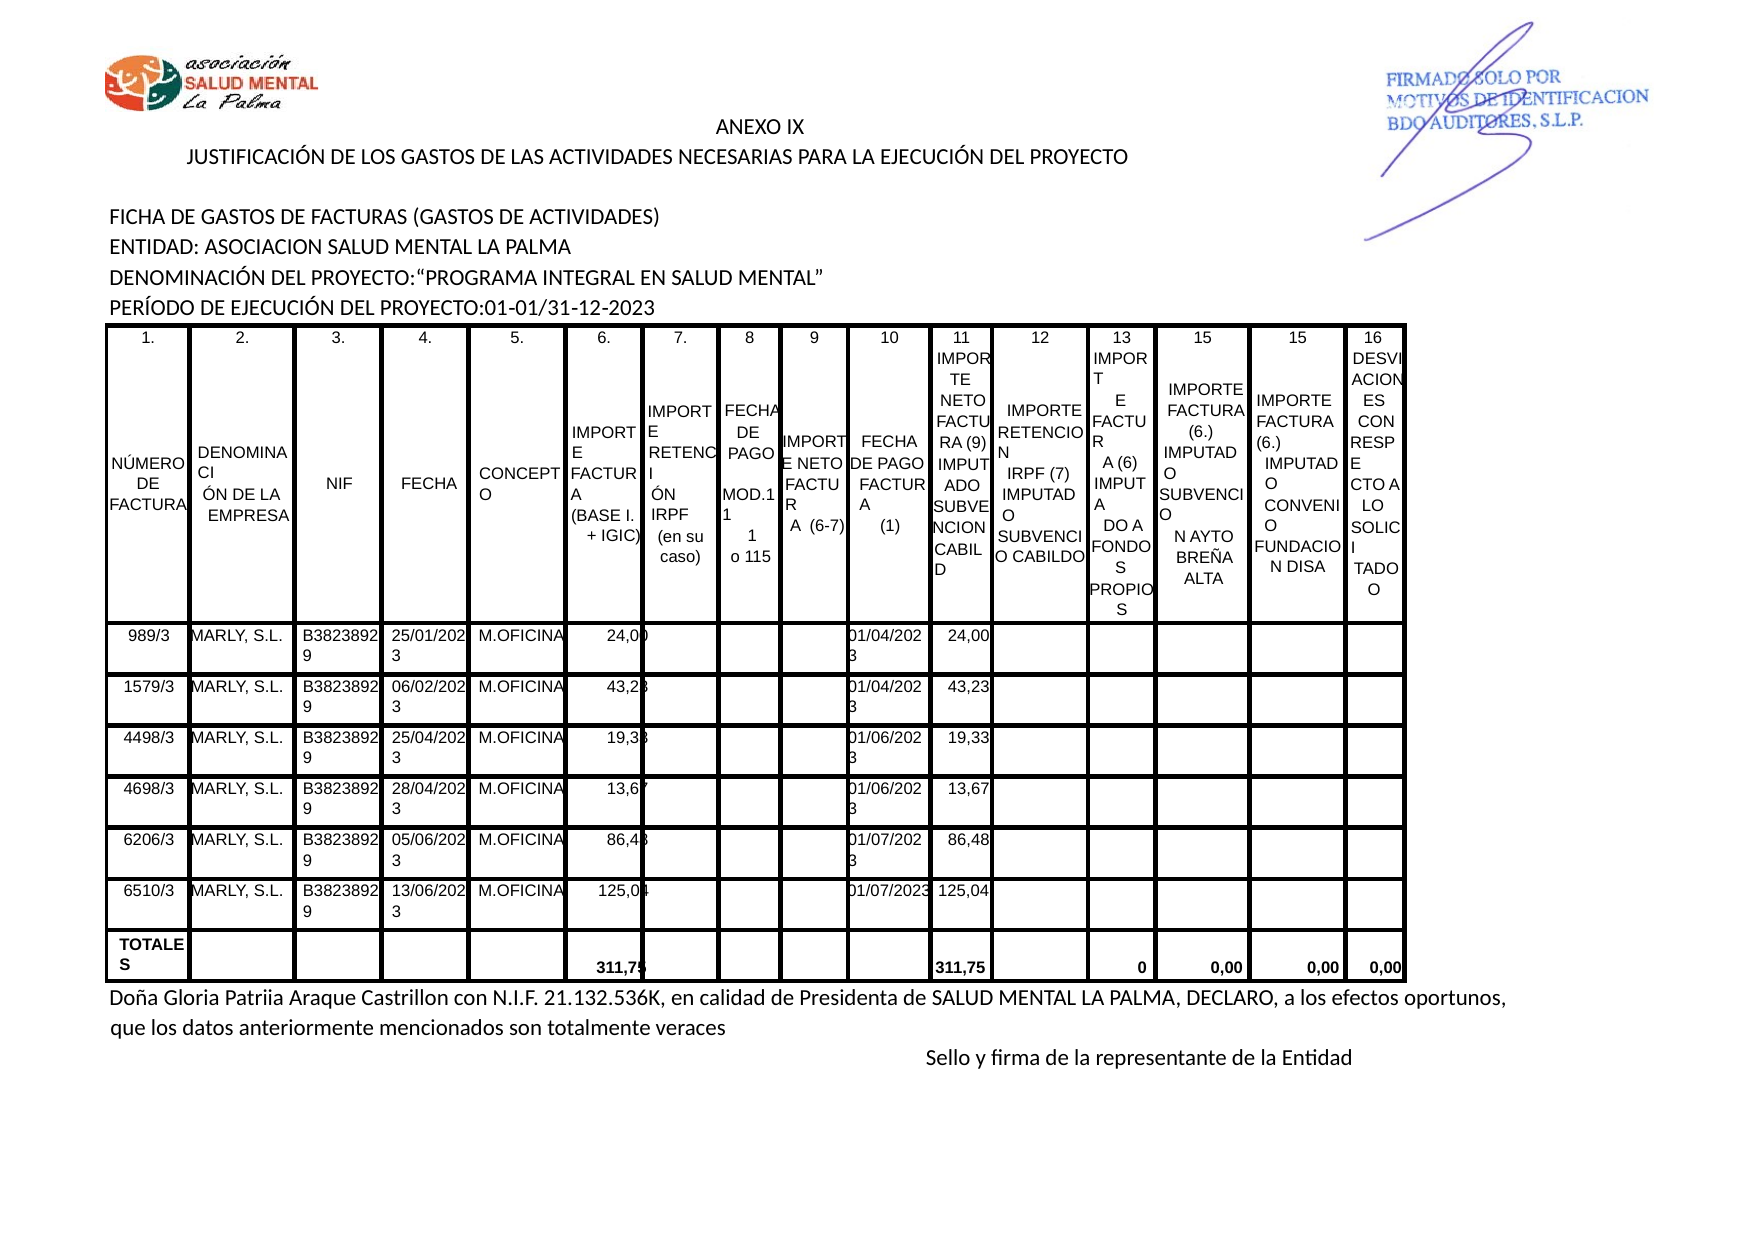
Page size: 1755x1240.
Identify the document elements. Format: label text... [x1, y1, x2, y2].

table_cell IMPORTE FACTURA (BASE I. + IGIC) [568, 349, 640, 621]
table_cell [721, 881, 778, 927]
table_cell 01/04/2023 [850, 625, 928, 672]
table_cell 01/06/2023 [850, 728, 928, 774]
table_cell [1158, 677, 1247, 723]
table_cell 8 [645, 830, 716, 876]
table_cell DENOMINACI ÓN DE LA EMPRESA [192, 349, 292, 621]
table_cell MARLY, S.L. [192, 830, 292, 876]
table_cell NIF [297, 349, 379, 621]
table_cell IMPORTE RETENCION IRPF (7) IMPUTADO SUBVENCIO CABILDO [994, 349, 1086, 621]
table_cell [1252, 881, 1343, 927]
table_cell [994, 881, 1086, 927]
table_cell M.OFICINA [471, 625, 563, 672]
table_cell 125,04 [933, 881, 990, 927]
table_header 10 [850, 328, 928, 349]
table_cell M.OFICINA [471, 779, 563, 825]
table_cell [721, 728, 778, 774]
table_cell [994, 625, 1086, 672]
table_cell [1090, 881, 1153, 927]
table_cell [1348, 881, 1402, 927]
table_cell 01/07/2023 [850, 830, 928, 876]
table_header 2. [192, 328, 292, 349]
table_cell [1158, 625, 1247, 672]
table_cell 125,0 [568, 881, 640, 927]
table_cell [1252, 625, 1343, 672]
table_cell MARLY, S.L. [192, 677, 292, 723]
table_cell [783, 728, 846, 774]
table_header 8 [721, 328, 778, 349]
table_cell M.OFICINA [471, 881, 563, 927]
table_cell MARLY, S.L. [192, 625, 292, 672]
table_cell 86,4 [568, 830, 640, 876]
table_cell 24,0 [568, 625, 640, 672]
table_cell 01/07/2023 [850, 881, 928, 927]
table_cell MARLY, S.L. [192, 728, 292, 774]
table_cell [1158, 881, 1247, 927]
text PERÍODO DE EJECUCIÓN DEL PROYECTO:01‐01/31‐12‐2023 [109, 293, 1527, 321]
table_header 1. [108, 328, 187, 349]
table_cell [783, 677, 846, 723]
table_cell NÚMERO DE FACTURA [108, 349, 187, 621]
table_cell 86,48 [933, 830, 990, 876]
table_cell [783, 881, 846, 927]
table_cell IMPORTE FACTURA (6.) IMPUTADO SUBVENCIO N AYTO BREÑA ALTA [1158, 349, 1247, 621]
table_cell 4498/3 [108, 728, 187, 774]
table_cell 05/06/2023 [384, 830, 466, 876]
table_header 13 [1090, 328, 1153, 349]
text FICHA DE GASTOS DE FACTURAS (GASTOS DE ACTIVIDADES) [109, 202, 1352, 230]
table_cell [645, 932, 716, 979]
table_cell 3 [645, 728, 716, 774]
table_cell [1090, 728, 1153, 774]
table_cell 4 [645, 881, 716, 927]
table_header 9 [783, 328, 846, 349]
table_cell [850, 932, 928, 979]
table_cell [1158, 728, 1247, 774]
table_cell 0,00 [1252, 932, 1343, 979]
table_cell 19,33 [933, 728, 990, 774]
table_cell FECHA [384, 349, 466, 621]
table_cell FECHA DE PAGO FACTURA (1) [850, 349, 928, 621]
table_cell [1090, 779, 1153, 825]
table_cell 13/06/2023 [384, 881, 466, 927]
table_header 12 [994, 328, 1086, 349]
table_cell [1252, 728, 1343, 774]
table_cell M.OFICINA [471, 728, 563, 774]
table_cell 01/06/2023 [850, 779, 928, 825]
table_cell MARLY, S.L. [192, 881, 292, 927]
table_cell DESVI ACION ES CON RESPE CTO A LO SOLICI TADO O [1348, 349, 1402, 621]
table_header 15 [1158, 328, 1247, 349]
table_cell FECHA DE PAGO MOD.11 1 o 115 [721, 349, 778, 621]
table_cell 13,67 [933, 779, 990, 825]
text JUSTIFICACIÓN DE LOS GASTOS DE LAS ACTIVIDADES NECESARIAS PARA LA EJECUCIÓN DEL PROYECTO [109, 142, 1352, 170]
table_cell [994, 677, 1086, 723]
table_cell 6510/3 [108, 881, 187, 927]
table_cell 6206/3 [108, 830, 187, 876]
table_header 5. [471, 328, 563, 349]
table_header 4. [384, 328, 466, 349]
table_cell [783, 625, 846, 672]
table_cell 01/04/2023 [850, 677, 928, 723]
table_cell IMPORT E NETO FACTUR A (6-7) [783, 349, 846, 621]
table_cell [1252, 677, 1343, 723]
table_cell 0,00 [1348, 932, 1402, 979]
table_cell B38238929 [297, 625, 379, 672]
table_cell MARLY, S.L. [192, 779, 292, 825]
table_header 16 [1348, 328, 1402, 349]
table_cell [721, 932, 778, 979]
table_cell 0 [1090, 932, 1153, 979]
table_cell IMPORTE FACTURA (6.) IMPUTADO CONVENIO FUNDACION DISA [1252, 349, 1343, 621]
table_cell [994, 728, 1086, 774]
table_cell [1348, 625, 1402, 672]
table_cell [783, 779, 846, 825]
table_cell 24,00 [933, 625, 990, 672]
table_cell 311,75 [933, 932, 990, 979]
table_header 6. [568, 328, 640, 349]
table_cell [384, 932, 466, 979]
table_cell [471, 932, 563, 979]
text Doña Gloria Patriia Araque Castrillon con N.I.F. 21.132.536K, en calidad de Presidenta de SALUD MENTAL LA PALMA, DECLARO, a los efectos oportunos, que los datos anteriormente mencionados son totalmente veraces [109, 983, 1518, 1041]
table_cell [297, 932, 379, 979]
table_header 7. [645, 328, 716, 349]
table_cell [994, 830, 1086, 876]
table_cell M.OFICINA [471, 677, 563, 723]
table_cell 43,23 [933, 677, 990, 723]
table_cell M.OFICINA [471, 830, 563, 876]
table_cell [994, 932, 1086, 979]
table_cell 311,75 [568, 932, 640, 979]
table_cell [1348, 779, 1402, 825]
table_cell [1090, 625, 1153, 672]
table_cell [1090, 830, 1153, 876]
table_cell B38238929 [297, 779, 379, 825]
table_cell 1579/3 [108, 677, 187, 723]
table_cell [721, 625, 778, 672]
table_cell IMPORT E FACTUR A (6) IMPUTA DO A FONDO S PROPIO S [1090, 349, 1153, 621]
table_header 15 [1252, 328, 1343, 349]
table_cell B38238929 [297, 677, 379, 723]
table_cell 43,2 [568, 677, 640, 723]
table_cell 06/02/2023 [384, 677, 466, 723]
table_cell IMPORTE RETENCI ÓN IRPF (en su caso) [645, 349, 716, 621]
table_cell 13,6 [568, 779, 640, 825]
table_cell 25/04/2023 [384, 728, 466, 774]
table_cell 19,3 [568, 728, 640, 774]
table_cell [1090, 677, 1153, 723]
table_cell 7 [645, 779, 716, 825]
table_cell [1348, 728, 1402, 774]
text ANEXO IX [167, 112, 1352, 140]
table_cell 28/04/2023 [384, 779, 466, 825]
table_cell [994, 779, 1086, 825]
table_cell [783, 932, 846, 979]
table_cell [1158, 779, 1247, 825]
table_cell [1158, 830, 1247, 876]
table_header 11 [933, 328, 990, 349]
text Sello y firma de la representante de la Entidad [200, 1043, 1527, 1071]
table_cell 3 [645, 677, 716, 723]
table_cell [721, 677, 778, 723]
table_cell B38238929 [297, 881, 379, 927]
table_cell [721, 830, 778, 876]
table_header 3. [297, 328, 379, 349]
table_cell [1348, 677, 1402, 723]
table_cell 989/3 [108, 625, 187, 672]
table_cell B38238929 [297, 728, 379, 774]
table_cell [192, 932, 292, 979]
table_cell CONCEPTO [471, 349, 563, 621]
text ENTIDAD: ASOCIACION SALUD MENTAL LA PALMA [109, 232, 1527, 261]
table_cell 25/01/2023 [384, 625, 466, 672]
table_cell 4698/3 [108, 779, 187, 825]
table_cell [1348, 830, 1402, 876]
table_cell TOTALES [108, 932, 187, 979]
table_cell 0,00 [1158, 932, 1247, 979]
table_cell [1252, 779, 1343, 825]
table_cell [721, 779, 778, 825]
table_cell IMPOR TE NETO FACTU RA (9) IMPUT ADO SUBVE NCION CABILD [933, 349, 990, 621]
table_cell [783, 830, 846, 876]
table_cell [1252, 830, 1343, 876]
table_cell B38238929 [297, 830, 379, 876]
text DENOMINACIÓN DEL PROYECTO:“PROGRAMA INTEGRAL EN SALUD MENTAL” [109, 263, 1527, 291]
table_cell 0 [645, 625, 716, 672]
